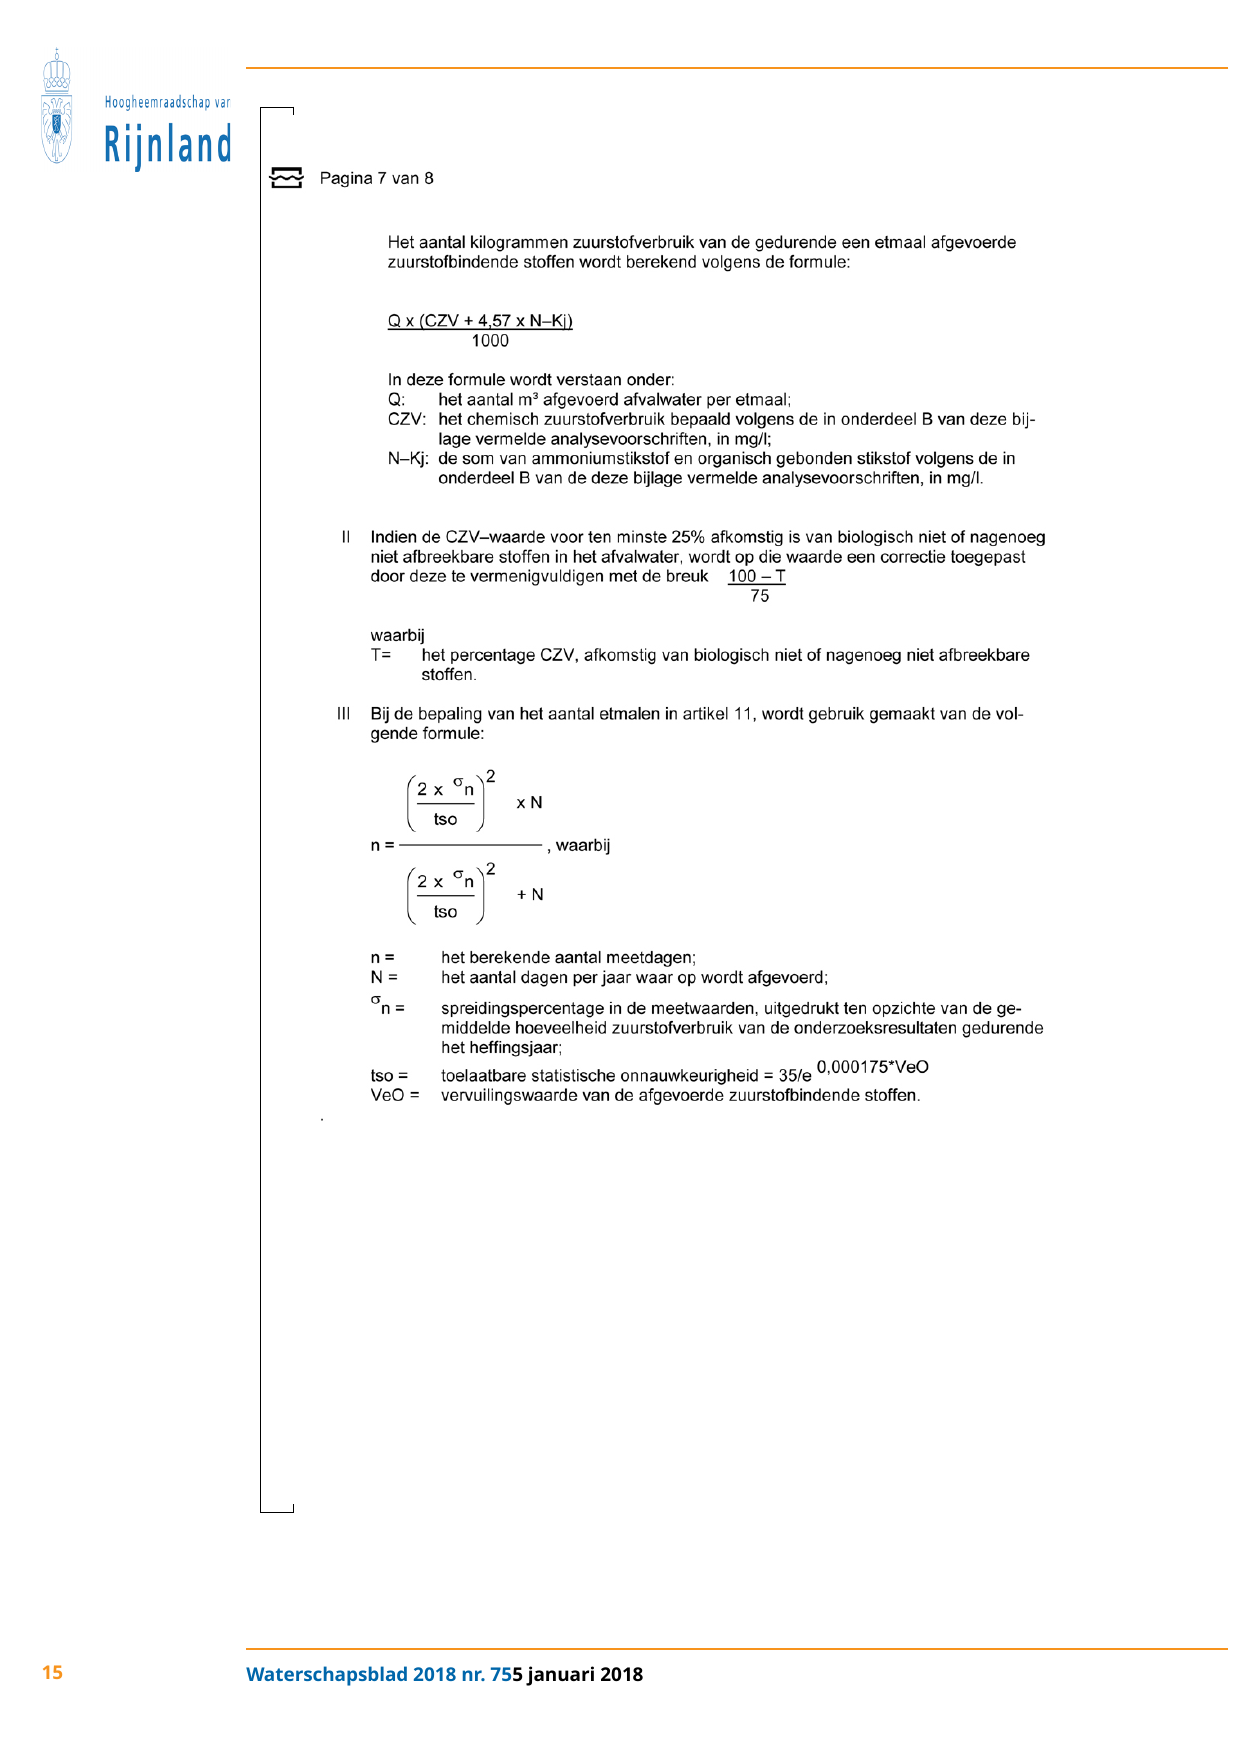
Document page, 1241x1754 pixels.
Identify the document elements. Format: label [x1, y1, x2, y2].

picture [41, 47, 231, 172]
picture [268, 115, 1086, 1504]
